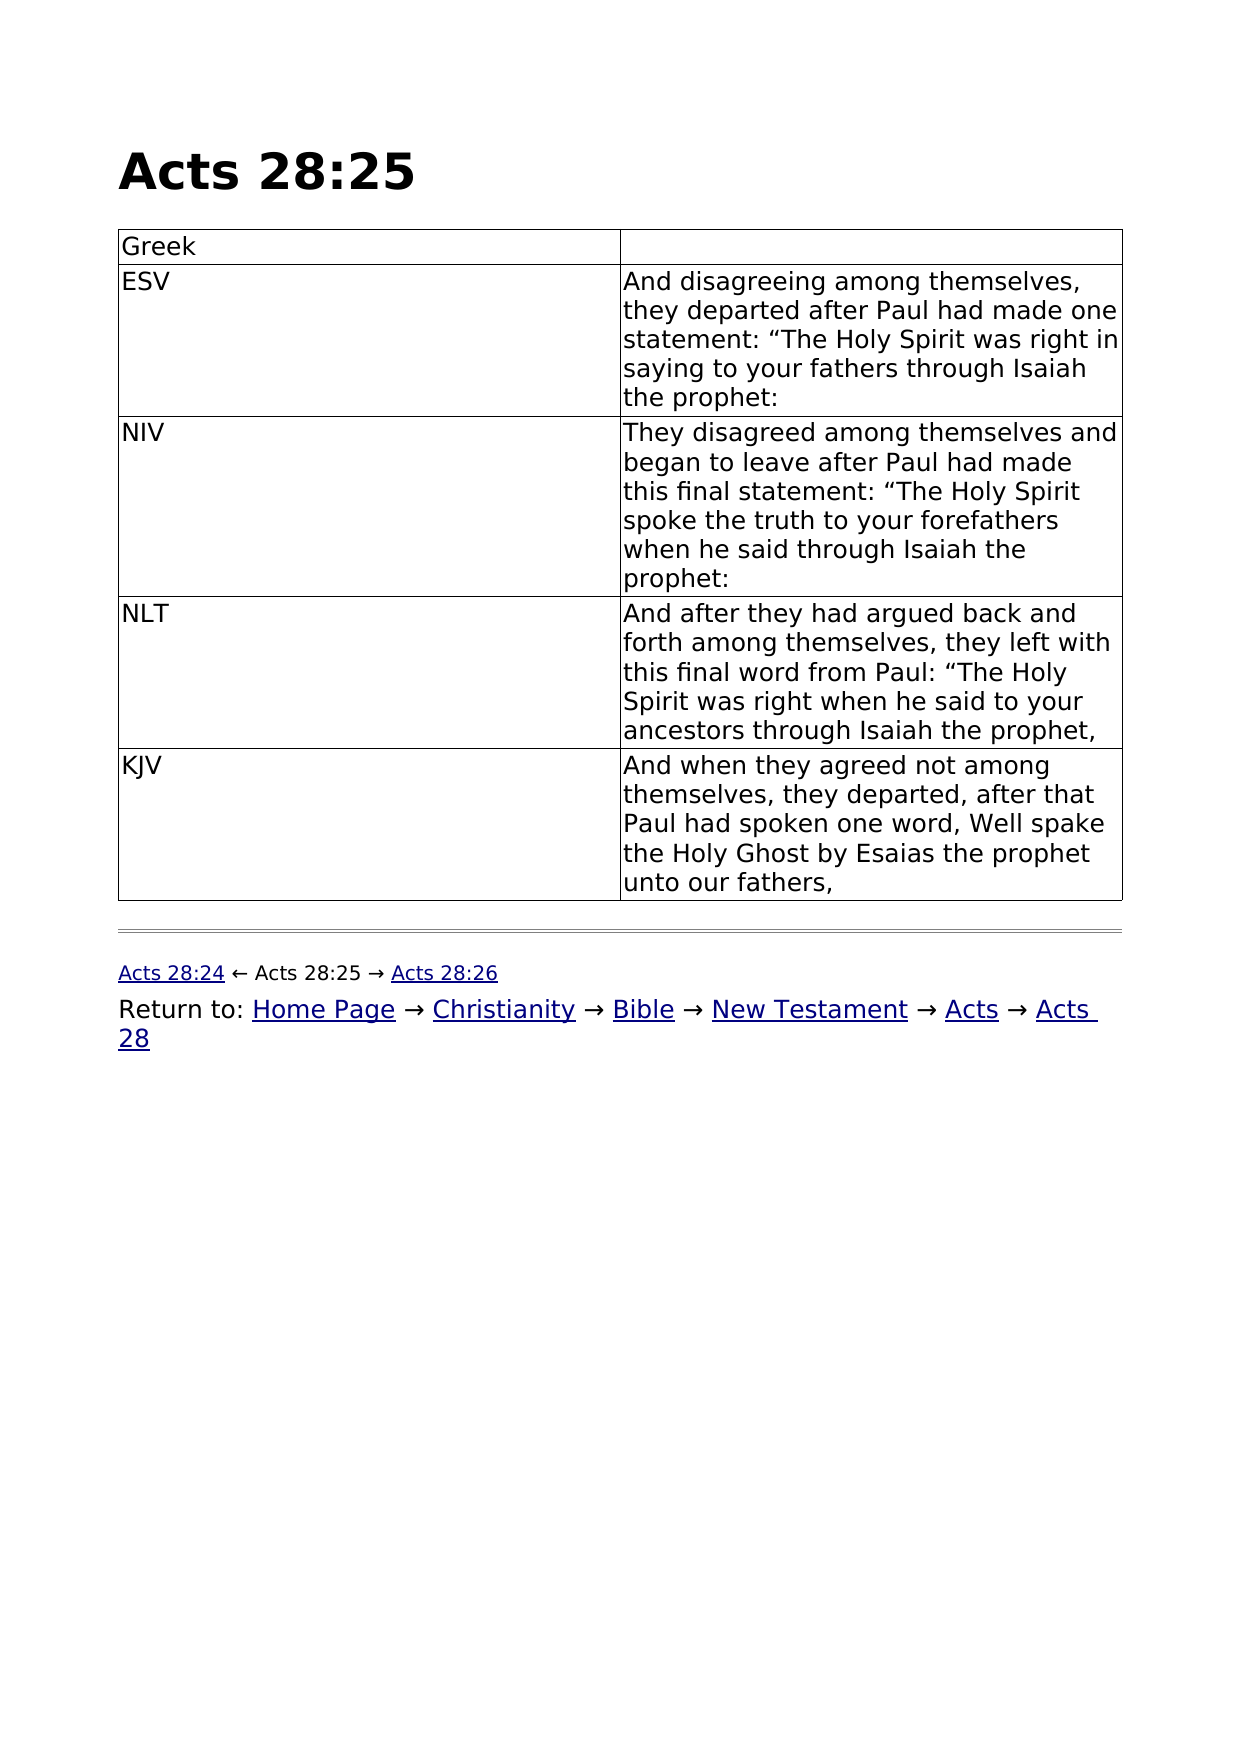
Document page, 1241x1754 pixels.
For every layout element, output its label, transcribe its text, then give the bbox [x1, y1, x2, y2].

table_cell ESV [119, 265, 620, 416]
table_header Greek [119, 230, 620, 264]
table_cell And after they had argued back and forth among themselves, they left with this final word from Paul: “The Holy Spirit was right when he said to your ancestors through Isaiah the prophet, [621, 597, 1122, 748]
table_cell They disagreed among themselves and began to leave after Paul had made this final statement: “The Holy Spirit spoke the truth to your forefathers when he said through Isaiah the prophet: [621, 417, 1122, 596]
text Return to: Home Page → Christianity → Bible → New Testament → Acts → Acts 28 [118, 995, 1122, 1054]
table_cell And disagreeing among themselves, they departed after Paul had made one statement: “The Holy Spirit was right in saying to your fathers through Isaiah the prophet: [621, 265, 1122, 416]
text Acts 28:24 ← Acts 28:25 → Acts 28:26 [118, 961, 1122, 995]
table_header [621, 230, 1122, 264]
table_cell And when they agreed not among themselves, they departed, after that Paul had spoken one word, Well spake the Holy Ghost by Esaias the prophet unto our fathers, [621, 749, 1122, 900]
table_cell NLT [119, 597, 620, 748]
table_cell KJV [119, 749, 620, 900]
subtitle Acts 28:25 [118, 143, 1122, 201]
table_cell NIV [119, 417, 620, 596]
